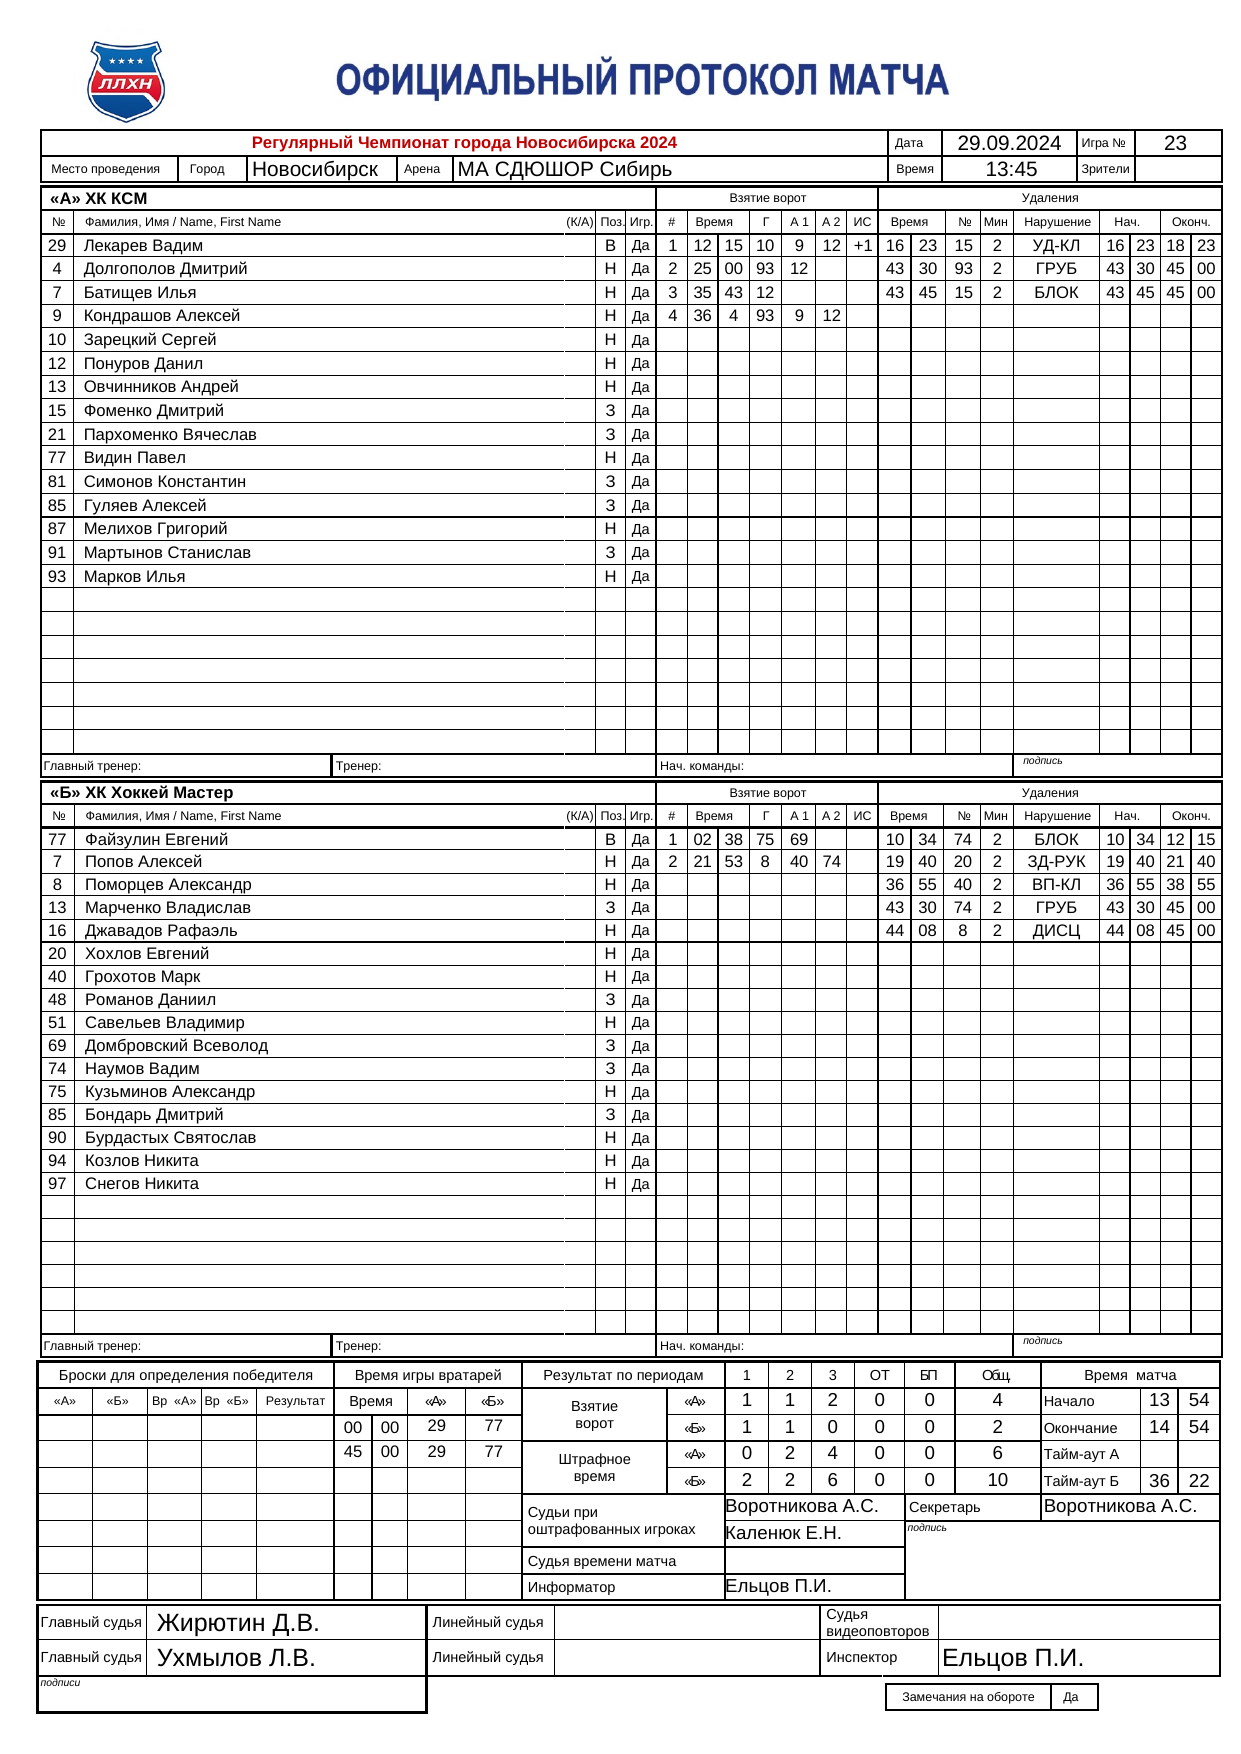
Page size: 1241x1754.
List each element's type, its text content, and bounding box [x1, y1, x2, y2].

table_cell [1100, 1219, 1129, 1241]
table_cell 08 [912, 920, 943, 941]
table_cell Да [626, 257, 655, 280]
table_cell [782, 328, 815, 351]
table_cell [626, 730, 655, 753]
table_cell Нач. [1100, 805, 1160, 826]
table_cell 7 [42, 850, 74, 872]
table_cell [42, 1288, 74, 1310]
table_cell З [596, 470, 625, 493]
table_cell [782, 612, 815, 634]
table_cell Н [596, 328, 625, 351]
table_cell [42, 707, 73, 729]
table_cell [847, 989, 877, 1011]
table_cell 19 [1100, 850, 1129, 872]
table_cell Козлов Никита [75, 1150, 564, 1172]
table_cell [981, 1265, 1013, 1287]
table_cell [565, 565, 595, 587]
table_cell [596, 1265, 625, 1287]
table_cell [1131, 352, 1160, 374]
table_cell [1161, 612, 1190, 634]
table_cell [1192, 683, 1221, 706]
table_cell Да [626, 305, 655, 327]
table_cell [565, 446, 595, 469]
table_cell [944, 1081, 980, 1103]
table_cell «А» [408, 1389, 465, 1413]
table_cell [688, 1219, 717, 1241]
table_cell 08 [1131, 920, 1160, 941]
table_cell [688, 920, 717, 941]
table_cell [912, 328, 945, 351]
table_cell 00 [1192, 281, 1221, 303]
table_cell Нач. команды: [657, 755, 1012, 776]
table_cell [1161, 1288, 1190, 1310]
table_cell [1131, 494, 1160, 516]
table_cell [565, 1081, 595, 1103]
table_cell [42, 1196, 74, 1218]
table_cell [408, 1574, 465, 1599]
table_cell [981, 423, 1013, 445]
table_cell Н [596, 850, 625, 872]
table_cell 54 [1179, 1415, 1219, 1440]
table_cell [408, 1494, 465, 1520]
table_cell З [596, 1058, 625, 1079]
table_cell [565, 541, 595, 564]
table_cell [1161, 423, 1190, 445]
table_cell [879, 1219, 910, 1241]
table_cell Воротникова А.С. [726, 1495, 904, 1520]
table_cell [1131, 588, 1160, 611]
table_cell 12 [1161, 829, 1190, 849]
table_cell Да [626, 1104, 655, 1126]
table_cell [782, 874, 815, 895]
table_cell [912, 943, 943, 964]
table_cell Марков Илья [74, 565, 564, 587]
table_cell [847, 920, 877, 941]
table_cell 14 [1141, 1415, 1177, 1440]
table_cell [719, 518, 749, 540]
table_header Удаления [879, 188, 1221, 209]
table_cell Главный судья [39, 1640, 146, 1675]
table_cell [847, 1311, 877, 1333]
table_cell З [596, 541, 625, 564]
table_cell 9 [42, 305, 73, 327]
table_cell [912, 305, 945, 327]
table_cell [1014, 683, 1099, 706]
table_cell Да [626, 1127, 655, 1149]
table_cell Окончание [1042, 1415, 1140, 1440]
table_cell [688, 659, 717, 682]
table_cell [816, 423, 846, 445]
table_cell [1161, 518, 1190, 540]
table_cell [1100, 1311, 1129, 1333]
table_cell А 1 [782, 805, 815, 826]
table_header Время игры вратарей [335, 1363, 521, 1387]
table_cell «Б» [668, 1468, 724, 1493]
table_cell [1161, 541, 1190, 564]
table_cell 40 [782, 850, 815, 872]
table_cell [657, 730, 687, 753]
table_cell [1100, 943, 1129, 964]
table_cell Н [596, 874, 625, 895]
table_cell [946, 565, 980, 587]
table_cell 91 [42, 541, 73, 564]
table_cell [1161, 1127, 1190, 1149]
table_cell 21 [42, 423, 73, 445]
table_cell [912, 1035, 943, 1057]
table_cell [879, 1127, 910, 1149]
table_cell [816, 352, 846, 374]
table_cell Кондрашов Алексей [74, 305, 564, 327]
table_cell [657, 1196, 687, 1218]
table_cell 43 [719, 281, 749, 303]
table_cell подпись [906, 1522, 1219, 1599]
table_cell Овчинников Андрей [74, 376, 564, 398]
table_header Взятие ворот [657, 188, 877, 209]
table_cell [719, 423, 749, 445]
table_cell [981, 1104, 1013, 1126]
table_cell [1100, 1081, 1129, 1103]
table_cell [750, 446, 781, 469]
table_cell [847, 588, 877, 611]
table_cell [946, 494, 980, 516]
table_cell [93, 1494, 147, 1520]
table_cell 85 [42, 1104, 74, 1126]
table_cell [1192, 1081, 1221, 1103]
table_cell [816, 1242, 846, 1264]
table_header Удаления [879, 783, 1221, 803]
table_cell [1131, 541, 1160, 564]
table_cell 4 [657, 305, 687, 327]
table_cell [688, 1058, 717, 1079]
table_cell [912, 636, 945, 658]
table_cell [1014, 446, 1099, 469]
table_cell [596, 636, 625, 658]
table_cell [1161, 494, 1190, 516]
table_cell [688, 943, 717, 964]
table_cell [1161, 352, 1190, 374]
table_cell Да [626, 850, 655, 872]
table_cell 13:45 [943, 157, 1076, 181]
table_cell 20 [42, 943, 74, 964]
table_cell 2 [981, 281, 1013, 303]
table_cell [74, 683, 564, 706]
table_header Да [1052, 1685, 1097, 1709]
table_cell [782, 1311, 815, 1333]
table_cell [782, 1265, 815, 1287]
table_cell 23 [1192, 235, 1221, 256]
table_cell [782, 966, 815, 987]
table_cell [596, 730, 625, 753]
table_cell 93 [946, 257, 980, 280]
table_cell [912, 966, 943, 987]
table_cell [719, 707, 749, 729]
table_cell 19 [879, 850, 910, 872]
table_cell 2 [981, 850, 1013, 872]
table_cell [847, 1081, 877, 1103]
table_cell [946, 707, 980, 729]
table_cell Нарушение [1014, 211, 1099, 233]
table_cell [719, 1150, 749, 1172]
table_cell [1100, 1058, 1129, 1079]
table_cell [1192, 376, 1221, 398]
table_cell 36 [688, 305, 717, 327]
table_cell Фоменко Дмитрий [74, 399, 564, 422]
table_cell Г [750, 805, 781, 826]
table_cell [1131, 730, 1160, 753]
table_cell ИС [847, 805, 877, 826]
table_cell [148, 1494, 201, 1520]
table_cell [981, 1150, 1013, 1172]
table_cell [1131, 1219, 1160, 1241]
table_cell [912, 352, 945, 374]
table_cell [750, 636, 781, 658]
table_cell [750, 470, 781, 493]
table_cell [719, 470, 749, 493]
table_cell [1192, 612, 1221, 634]
table_cell Тренер: [333, 1335, 655, 1356]
table_cell [981, 1127, 1013, 1149]
table_cell [750, 1242, 781, 1264]
table_cell [719, 328, 749, 351]
table_cell 23 [1131, 235, 1160, 256]
table_cell 8 [42, 874, 74, 895]
table_cell [688, 1196, 717, 1218]
table_cell [879, 989, 910, 1011]
table_cell [657, 352, 687, 374]
table_cell [565, 966, 595, 987]
table_cell Мартынов Станислав [74, 541, 564, 564]
table_cell [912, 518, 945, 540]
table_cell 69 [42, 1035, 74, 1057]
table_cell Симонов Константин [74, 470, 564, 493]
table_cell [75, 1196, 564, 1218]
table_cell 2 [657, 850, 687, 872]
table_cell [1192, 966, 1221, 987]
table_cell [1014, 1012, 1099, 1033]
table_cell 36 [1141, 1468, 1177, 1493]
table_cell [981, 1173, 1013, 1195]
table_cell [981, 305, 1013, 327]
table_header «А» ХК КСМ [42, 188, 655, 209]
table_cell [750, 518, 781, 540]
table_cell [816, 399, 846, 422]
table_cell [883, 1677, 1220, 1681]
table_cell [847, 659, 877, 682]
table_cell [879, 423, 910, 445]
table_cell [912, 1242, 943, 1264]
table_cell 85 [42, 494, 73, 516]
table_cell [847, 446, 877, 469]
table_cell [565, 423, 595, 445]
table_cell [688, 494, 717, 516]
table_cell [148, 1547, 201, 1573]
table_cell [944, 1242, 980, 1264]
table_cell [1192, 399, 1221, 422]
table_cell [1192, 565, 1221, 587]
table_cell [1100, 541, 1129, 564]
table_cell 2 [981, 829, 1013, 849]
table_cell [782, 1104, 815, 1126]
table_cell [1100, 352, 1129, 374]
table_cell 75 [42, 1081, 74, 1103]
table_cell [912, 1012, 943, 1033]
table_cell [981, 328, 1013, 351]
table_cell Да [626, 920, 655, 941]
table_cell [565, 494, 595, 516]
table_cell [565, 1012, 595, 1033]
table_cell [816, 989, 846, 1011]
table_cell [1141, 1441, 1177, 1467]
table_cell Время [879, 805, 943, 826]
table_cell Время [889, 157, 941, 181]
table_cell [879, 518, 910, 540]
table_cell [816, 1196, 846, 1218]
table_cell 00 [1192, 896, 1221, 918]
table_cell [148, 1521, 201, 1546]
table_cell [782, 588, 815, 611]
table_cell [750, 328, 781, 351]
table_cell [816, 541, 846, 564]
table_cell [1131, 1242, 1160, 1264]
table_cell 45 [1131, 281, 1160, 303]
table_cell Главный тренер: [42, 1335, 330, 1356]
table_cell [847, 328, 877, 351]
table_cell [939, 1606, 1219, 1639]
table_cell [1131, 1035, 1160, 1057]
table_cell [782, 1196, 815, 1218]
table_cell 00 [1192, 257, 1221, 280]
table_cell [750, 352, 781, 374]
table_cell [912, 376, 945, 398]
table_cell [42, 612, 73, 634]
table_cell [946, 399, 980, 422]
table_cell [981, 1058, 1013, 1079]
table_cell [719, 352, 749, 374]
table_cell Н [596, 305, 625, 327]
table_cell Джавадов Рафаэль [75, 920, 564, 941]
table_cell [847, 470, 877, 493]
table_cell [847, 1127, 877, 1149]
table_cell [1100, 636, 1129, 658]
table_cell [1014, 588, 1099, 611]
table_cell Секретарь [906, 1495, 1040, 1520]
table_cell [657, 1104, 687, 1126]
table_cell [912, 541, 945, 564]
table_cell [565, 1035, 595, 1057]
table_header Регулярный Чемпионат города Новосибирска 2024 [42, 131, 887, 155]
table_cell [626, 1265, 655, 1287]
table_cell [596, 1242, 625, 1264]
table_cell [816, 1035, 846, 1057]
table_cell 6 [812, 1468, 854, 1493]
table_cell [981, 470, 1013, 493]
table_cell [657, 896, 687, 918]
table_cell [1131, 470, 1160, 493]
table_cell [782, 352, 815, 374]
table_cell 8 [750, 850, 781, 872]
table_cell [408, 1547, 465, 1573]
table_cell [879, 1311, 910, 1333]
table_cell [657, 1058, 687, 1079]
table_cell Н [596, 1173, 625, 1195]
table_cell 12 [688, 235, 717, 256]
table_cell [1192, 1242, 1221, 1264]
table_cell [912, 1196, 943, 1218]
table_header Дата [889, 131, 941, 155]
table_cell Поморцев Александр [75, 874, 564, 895]
table_cell [688, 730, 717, 753]
table_cell 29 [408, 1416, 465, 1440]
table_cell [750, 1127, 781, 1149]
table_cell [1192, 636, 1221, 658]
table_cell Н [596, 943, 625, 964]
table_cell [879, 328, 910, 351]
table_cell 0 [905, 1389, 954, 1413]
table_cell [1100, 376, 1129, 398]
table_cell [1161, 707, 1190, 729]
table_cell 1 [657, 235, 687, 256]
table_cell 45 [1161, 896, 1190, 918]
table_cell [879, 588, 910, 611]
table_cell [944, 1288, 980, 1310]
table_cell [74, 636, 564, 658]
table_cell [847, 1035, 877, 1057]
table_cell [657, 1288, 687, 1310]
table_cell 8 [944, 920, 980, 941]
table_cell 13 [42, 896, 74, 918]
table_cell [782, 1035, 815, 1057]
table_cell 48 [42, 989, 74, 1011]
table_cell [75, 1242, 564, 1264]
table_cell 74 [944, 829, 980, 849]
table_cell [816, 707, 846, 729]
table_cell [75, 1311, 564, 1333]
table_cell Арена [398, 157, 452, 181]
table_cell [879, 446, 910, 469]
table_cell [657, 1219, 687, 1241]
table_cell [1131, 376, 1160, 398]
table_cell [719, 659, 749, 682]
table_cell 40 [912, 850, 943, 872]
table_cell [719, 612, 749, 634]
table_cell [466, 1494, 521, 1520]
table_cell Главный тренер: [42, 755, 330, 776]
table_cell [626, 683, 655, 706]
table_cell [782, 1219, 815, 1241]
table_cell [719, 1104, 749, 1126]
table_cell [1100, 966, 1129, 987]
table_cell [1131, 636, 1160, 658]
table_cell [847, 636, 877, 658]
table_cell [202, 1547, 256, 1573]
table_cell [1192, 423, 1221, 445]
table_cell Зрители [1078, 157, 1134, 181]
table_cell [688, 1150, 717, 1172]
table_cell Н [596, 257, 625, 280]
table_cell [202, 1574, 256, 1599]
table_cell [879, 1173, 910, 1195]
table_cell [750, 494, 781, 516]
table_cell [847, 257, 877, 280]
table_cell 15 [1192, 829, 1221, 849]
table_cell 43 [1100, 896, 1129, 918]
table_cell [335, 1574, 371, 1599]
table_cell [782, 446, 815, 469]
table_cell Штрафное время [523, 1442, 666, 1493]
table_cell [1014, 943, 1099, 964]
table_cell [912, 1150, 943, 1172]
table_cell [816, 874, 846, 895]
table_cell [1100, 1127, 1129, 1149]
table_cell [626, 707, 655, 729]
table_cell [1014, 636, 1099, 658]
table_cell 97 [42, 1173, 74, 1195]
table_cell [782, 423, 815, 445]
table_cell Н [596, 1012, 625, 1033]
table_cell # [657, 211, 687, 233]
table_cell Воротникова А.С. [1042, 1495, 1219, 1520]
table_cell [596, 1311, 625, 1333]
table_cell [912, 399, 945, 422]
table_cell [816, 659, 846, 682]
table_cell [750, 1288, 781, 1310]
table_cell [1131, 446, 1160, 469]
table_cell 40 [944, 874, 980, 895]
table_cell 45 [1161, 281, 1190, 303]
table_cell [1192, 328, 1221, 351]
table_cell [657, 1127, 687, 1149]
table_cell 74 [816, 850, 846, 872]
table_cell [782, 518, 815, 540]
table_cell [750, 659, 781, 682]
table_cell 4 [812, 1442, 854, 1467]
table_cell ЗД-РУК [1014, 850, 1099, 872]
table_cell [719, 966, 749, 987]
table_cell Судьи при оштрафованных игроках [523, 1495, 724, 1546]
table_cell [1192, 1058, 1221, 1079]
table_cell [555, 1606, 819, 1639]
table_cell «Б» [93, 1389, 147, 1413]
table_cell [782, 541, 815, 564]
table_cell № [42, 211, 73, 233]
table_cell [750, 376, 781, 398]
table_cell [816, 683, 846, 706]
table_cell [1100, 565, 1129, 587]
table_cell [912, 612, 945, 634]
table_cell [912, 1288, 943, 1310]
table_cell 90 [42, 1127, 74, 1149]
table_cell [912, 659, 945, 682]
table_cell [42, 683, 73, 706]
table_cell [148, 1416, 201, 1440]
table_cell [657, 399, 687, 422]
table_cell Н [596, 518, 625, 540]
table_cell [719, 989, 749, 1011]
table_cell [816, 565, 846, 587]
table_cell [879, 376, 910, 398]
table_header Время матча [1042, 1363, 1219, 1387]
table_cell [626, 659, 655, 682]
table_cell [816, 1058, 846, 1079]
table_cell [565, 896, 595, 918]
table_cell [981, 989, 1013, 1011]
table_cell [750, 1058, 781, 1079]
table_cell [1161, 636, 1190, 658]
table_cell Да [626, 399, 655, 422]
table_cell [981, 1012, 1013, 1033]
table_cell Н [596, 352, 625, 374]
table_cell [93, 1468, 147, 1493]
table_cell [202, 1521, 256, 1546]
table_cell 93 [42, 565, 73, 587]
table_cell [1192, 989, 1221, 1011]
table_cell 35 [688, 281, 717, 303]
table_cell [981, 399, 1013, 422]
table_cell [750, 1265, 781, 1287]
table_cell Главный судья [39, 1606, 146, 1639]
table_cell 43 [879, 257, 910, 280]
table_cell 12 [42, 352, 73, 374]
table_cell Кузьминов Александр [75, 1081, 564, 1103]
table_cell 12 [750, 281, 781, 303]
table_cell [1192, 730, 1221, 753]
table_cell 10 [42, 328, 73, 351]
table_cell [946, 541, 980, 564]
table_cell Гуляев Алексей [74, 494, 564, 516]
table_cell [1161, 1150, 1190, 1172]
table_cell [847, 612, 877, 634]
table_cell [688, 541, 717, 564]
table_cell 2 [769, 1442, 811, 1467]
table_cell № [944, 805, 980, 826]
table_cell БЛОК [1014, 281, 1099, 303]
table_cell [719, 1173, 749, 1195]
table_cell [816, 588, 846, 611]
table_cell Игр. [626, 805, 655, 826]
table_cell Фамилия, Имя / Name, First Name [74, 211, 565, 233]
table_cell Снегов Никита [75, 1173, 564, 1195]
table_cell [750, 874, 781, 895]
table_cell [1131, 707, 1160, 729]
table_cell [944, 1219, 980, 1241]
table_cell [946, 305, 980, 327]
table_cell [1014, 470, 1099, 493]
table_cell [1131, 1104, 1160, 1126]
table_cell 10 [879, 829, 910, 849]
table_cell [93, 1574, 147, 1599]
table_cell [657, 874, 687, 895]
table_cell [1161, 1265, 1190, 1287]
table_cell [1014, 1058, 1099, 1079]
table_cell З [596, 896, 625, 918]
table_cell [847, 376, 877, 398]
table_cell № [42, 805, 74, 826]
table_cell [565, 730, 595, 753]
table_cell [1161, 446, 1190, 469]
table_cell УД-КЛ [1014, 235, 1099, 256]
table_cell Долгополов Дмитрий [74, 257, 564, 280]
table_cell Попов Алексей [75, 850, 564, 872]
table_cell Тайм-аут Б [1042, 1468, 1140, 1493]
table_cell З [596, 1104, 625, 1126]
table_cell 0 [812, 1415, 854, 1440]
table_cell [816, 1127, 846, 1149]
table_cell 1 [657, 829, 687, 849]
table_cell [688, 399, 717, 422]
table_cell [626, 636, 655, 658]
table_cell 74 [944, 896, 980, 918]
table_cell Город [179, 157, 246, 181]
table_cell [148, 1468, 201, 1493]
table_cell [565, 518, 595, 540]
table_cell [565, 612, 595, 634]
table_cell [565, 1219, 595, 1241]
table_cell Да [626, 829, 655, 849]
table_cell [565, 683, 595, 706]
table_cell [816, 730, 846, 753]
table_cell [782, 896, 815, 918]
table_cell 45 [335, 1441, 371, 1467]
table_cell [1131, 1196, 1160, 1218]
table_cell Н [596, 376, 625, 398]
table_cell 38 [719, 829, 749, 849]
table_cell Мин [981, 805, 1013, 826]
table_cell [657, 1081, 687, 1103]
table_header Результат по периодам [523, 1363, 724, 1387]
table_cell Да [626, 1081, 655, 1103]
table_cell [596, 707, 625, 729]
table_cell 77 [42, 829, 74, 849]
table_cell Грохотов Марк [75, 966, 564, 987]
table_cell 93 [750, 305, 781, 327]
table_cell [816, 966, 846, 987]
table_cell [565, 399, 595, 422]
table_cell [1131, 943, 1160, 964]
table_cell ГРУБ [1014, 257, 1099, 280]
table_cell [565, 305, 595, 327]
table_cell [782, 1173, 815, 1195]
table_cell Да [626, 966, 655, 987]
table_cell Н [596, 281, 625, 303]
table_cell 2 [769, 1468, 811, 1493]
table_cell [596, 659, 625, 682]
table_cell [782, 683, 815, 706]
table_cell [847, 707, 877, 729]
table_cell Нач. команды: [657, 1335, 1012, 1356]
table_cell [1014, 518, 1099, 540]
table_cell 9 [782, 235, 815, 256]
table_cell [1131, 565, 1160, 587]
table_cell [1100, 494, 1129, 516]
table_cell [750, 730, 781, 753]
table_cell [657, 1242, 687, 1264]
table_cell [847, 423, 877, 445]
table_cell [1100, 659, 1129, 682]
table_cell [1161, 943, 1190, 964]
table_cell [944, 1196, 980, 1218]
table_cell [657, 470, 687, 493]
table_cell [912, 1311, 943, 1333]
table_cell Новосибирск [248, 157, 396, 181]
table_cell МА СДЮШОР Сибирь [454, 157, 887, 181]
table_cell Нач. [1100, 211, 1160, 233]
table_cell [257, 1441, 333, 1467]
table_cell [816, 636, 846, 658]
table_cell [1014, 659, 1099, 682]
table_cell [657, 920, 687, 941]
table_cell [466, 1521, 521, 1546]
table_cell [879, 1288, 910, 1310]
table_cell [1131, 399, 1160, 422]
table_cell [847, 966, 877, 987]
table_cell Да [626, 518, 655, 540]
table_cell [719, 683, 749, 706]
table_cell 40 [1131, 850, 1160, 872]
table_cell [719, 1035, 749, 1057]
table_cell [879, 1012, 910, 1033]
table_cell Да [626, 541, 655, 564]
table_cell [981, 1311, 1013, 1333]
table_cell [565, 470, 595, 493]
table_cell [626, 1196, 655, 1218]
table_cell [944, 1265, 980, 1287]
table_cell [946, 730, 980, 753]
table_cell 2 [981, 257, 1013, 280]
table_cell [847, 1058, 877, 1079]
table_cell [565, 235, 595, 256]
table_cell [847, 399, 877, 422]
table_cell [847, 352, 877, 374]
table_cell Да [626, 494, 655, 516]
table_cell [1014, 1104, 1099, 1126]
table_cell [1100, 1196, 1129, 1218]
table_cell [1192, 1265, 1221, 1287]
table_cell [719, 1012, 749, 1033]
table_cell [565, 328, 595, 351]
table_cell [1136, 157, 1221, 181]
table_cell [1192, 1173, 1221, 1195]
table_cell [912, 730, 945, 753]
table_cell «Б» [668, 1415, 724, 1440]
table_cell [1100, 305, 1129, 327]
table_cell [1192, 1288, 1221, 1310]
table_cell [373, 1494, 407, 1520]
table_cell Вр «А» [148, 1389, 201, 1413]
table_cell [912, 707, 945, 729]
table_cell [688, 446, 717, 469]
table_cell [39, 1547, 92, 1573]
table_cell [1161, 305, 1190, 327]
table_cell Фамилия, Имя / Name, First Name [75, 805, 565, 826]
table_cell [1192, 1150, 1221, 1172]
table_cell [688, 352, 717, 374]
table_cell [42, 730, 73, 753]
table_cell [74, 659, 564, 682]
table_cell [782, 1127, 815, 1149]
table_cell [879, 1058, 910, 1079]
table_cell [816, 328, 846, 351]
table_cell Начало [1042, 1389, 1140, 1413]
table_cell [782, 1081, 815, 1103]
table_cell [719, 1219, 749, 1241]
table_cell [719, 896, 749, 918]
table_cell 2 [981, 874, 1013, 895]
table_cell [657, 659, 687, 682]
table_cell [750, 1219, 781, 1241]
table_cell 51 [42, 1012, 74, 1033]
table_cell 0 [905, 1415, 954, 1440]
table_cell [981, 1242, 1013, 1264]
table_cell [782, 470, 815, 493]
table_cell [750, 943, 781, 964]
table_cell 6 [956, 1442, 1040, 1467]
table_cell 43 [1100, 257, 1129, 280]
table_cell [75, 1265, 564, 1287]
table_cell [408, 1468, 465, 1493]
table_cell [688, 1127, 717, 1149]
table_cell [688, 1012, 717, 1033]
table_cell [688, 1265, 717, 1287]
table_cell [373, 1574, 407, 1599]
table_cell [1192, 1127, 1221, 1149]
table_cell Да [626, 328, 655, 351]
table_cell Романов Даниил [75, 989, 564, 1011]
table_cell [981, 1081, 1013, 1103]
table_cell [1192, 1311, 1221, 1333]
table_cell [1014, 328, 1099, 351]
table_cell [719, 494, 749, 516]
table_cell [816, 1311, 846, 1333]
table_cell ГРУБ [1014, 896, 1099, 918]
table_cell [946, 470, 980, 493]
table_cell [719, 399, 749, 422]
table_cell [688, 636, 717, 658]
table_cell [657, 494, 687, 516]
table_cell 9 [782, 305, 815, 327]
table_cell [879, 659, 910, 682]
table_cell 13 [1141, 1389, 1177, 1413]
table_cell [847, 1173, 877, 1195]
table_cell [42, 636, 73, 658]
table_header 1 [726, 1363, 768, 1387]
table_cell 10 [956, 1468, 1040, 1493]
table_cell [912, 470, 945, 493]
table_cell [596, 1196, 625, 1218]
table_cell 36 [1100, 874, 1129, 895]
table_cell «А» [39, 1389, 92, 1413]
table_cell Тренер: [333, 755, 655, 776]
table_cell [981, 943, 1013, 964]
table_cell [847, 850, 877, 872]
table_cell [879, 565, 910, 587]
table_cell Мин [981, 211, 1013, 233]
table_cell [1192, 470, 1221, 493]
table_cell [981, 494, 1013, 516]
table_cell [912, 423, 945, 445]
table_cell [847, 1012, 877, 1033]
table_cell [148, 1574, 201, 1599]
table_cell Мелихов Григорий [74, 518, 564, 540]
table_cell 4 [956, 1389, 1040, 1413]
table_cell [816, 829, 846, 849]
table_cell [944, 989, 980, 1011]
table_cell Да [626, 423, 655, 445]
table_cell Пархоменко Вячеслав [74, 423, 564, 445]
table_cell [466, 1468, 521, 1493]
table_cell [719, 1127, 749, 1149]
table_cell [750, 707, 781, 729]
table_cell [719, 1311, 749, 1333]
table_cell [335, 1521, 371, 1546]
table_cell [879, 541, 910, 564]
table_cell [688, 1035, 717, 1057]
table_cell [1161, 1219, 1190, 1241]
table_cell [726, 1548, 904, 1573]
table_cell Н [596, 446, 625, 469]
table_cell [879, 943, 910, 964]
table_cell [1131, 659, 1160, 682]
table_cell [565, 636, 595, 658]
table_cell [981, 707, 1013, 729]
table_cell № [946, 211, 980, 233]
table_cell Хохлов Евгений [75, 943, 564, 964]
table_cell [1014, 1311, 1099, 1333]
table_cell [657, 518, 687, 540]
table_cell 00 [719, 257, 749, 280]
table_cell [1161, 399, 1190, 422]
table_cell [1131, 518, 1160, 540]
table_cell 54 [1179, 1389, 1219, 1413]
table_cell Да [626, 376, 655, 398]
table_cell [257, 1574, 333, 1599]
table_cell [688, 1081, 717, 1103]
table_cell [1100, 1173, 1129, 1195]
table_cell Н [596, 1081, 625, 1103]
table_cell [555, 1640, 819, 1675]
table_cell [1161, 565, 1190, 587]
table_cell [1014, 541, 1099, 564]
table_cell В [596, 829, 625, 849]
table_cell [847, 896, 877, 918]
table_cell 23 [912, 235, 945, 256]
table_cell [944, 1173, 980, 1195]
table_cell 15 [719, 235, 749, 256]
table_cell [565, 659, 595, 682]
table_cell [39, 1416, 92, 1440]
table_cell [879, 707, 910, 729]
table_cell [1161, 1173, 1190, 1195]
table_cell [202, 1494, 256, 1520]
table_cell [719, 541, 749, 564]
table_cell Да [626, 281, 655, 303]
table_cell [42, 1219, 74, 1241]
table_cell [657, 1311, 687, 1333]
table_cell [1014, 1265, 1099, 1287]
table_cell [565, 943, 595, 964]
table_cell [1131, 305, 1160, 327]
table_cell [782, 1242, 815, 1264]
table_cell Понуров Данил [74, 352, 564, 374]
table_cell [782, 1150, 815, 1172]
table_header Общ. [956, 1363, 1040, 1387]
table_cell [373, 1468, 407, 1493]
table_cell 44 [879, 920, 910, 941]
table_cell [1014, 399, 1099, 422]
table_cell 00 [335, 1416, 371, 1440]
table_cell 0 [905, 1442, 954, 1467]
table_cell [657, 1012, 687, 1033]
table_cell [1014, 1219, 1099, 1241]
table_cell 10 [750, 235, 781, 256]
table_header БП [905, 1363, 954, 1387]
table_cell [847, 943, 877, 964]
table_cell 77 [466, 1441, 521, 1467]
table_cell [1192, 1196, 1221, 1218]
table_header 29.09.2024 [943, 131, 1076, 155]
table_cell 2 [726, 1468, 768, 1493]
table_cell Время [688, 211, 749, 233]
table_cell [688, 683, 717, 706]
table_cell [335, 1547, 371, 1573]
table_cell [719, 1196, 749, 1218]
table_cell 77 [42, 446, 73, 469]
table_cell [719, 565, 749, 587]
table_cell Марченко Владислав [75, 896, 564, 918]
table_cell [944, 1035, 980, 1057]
table_cell [816, 943, 846, 964]
table_cell [750, 966, 781, 987]
table_cell [1161, 1081, 1190, 1103]
table_cell [688, 896, 717, 918]
table_cell [981, 730, 1013, 753]
table_cell Н [596, 1150, 625, 1172]
table_cell [946, 612, 980, 634]
table_cell Да [626, 989, 655, 1011]
table_cell [1161, 966, 1190, 987]
table_cell [782, 943, 815, 964]
table_cell 15 [946, 235, 980, 256]
table_cell 45 [1161, 257, 1190, 280]
table_cell [373, 1547, 407, 1573]
table_cell [257, 1468, 333, 1493]
table_cell [1131, 966, 1160, 987]
table_cell [944, 1104, 980, 1126]
table_cell [1100, 1150, 1129, 1172]
table_cell # [657, 805, 687, 826]
table_cell 2 [956, 1415, 1040, 1440]
table_cell [981, 659, 1013, 682]
table_cell [816, 446, 846, 469]
table_cell [74, 588, 564, 611]
table_cell 44 [1100, 920, 1129, 941]
table_cell [1014, 1173, 1099, 1195]
table_cell [657, 588, 687, 611]
table_cell [912, 1081, 943, 1103]
table_cell 30 [912, 896, 943, 918]
table_cell [750, 1196, 781, 1218]
table_header ОТ [855, 1363, 904, 1387]
table_cell Бурдастых Святослав [75, 1127, 564, 1149]
table_cell [42, 659, 73, 682]
table_cell З [596, 423, 625, 445]
table_cell [1100, 683, 1129, 706]
table_cell [688, 565, 717, 587]
table_cell Судья времени матча [523, 1548, 724, 1573]
table_cell [1192, 1219, 1221, 1241]
table_cell [782, 565, 815, 587]
table_cell [565, 1150, 595, 1172]
table_header 3 [812, 1363, 854, 1387]
table_cell [565, 1265, 595, 1287]
table_cell [1192, 494, 1221, 516]
table_cell [1131, 1288, 1160, 1310]
table_cell [1014, 1242, 1099, 1264]
table_cell [782, 659, 815, 682]
table_cell [816, 1104, 846, 1126]
table_cell [1192, 588, 1221, 611]
table_cell 00 [373, 1441, 407, 1467]
table_cell 0 [855, 1415, 904, 1440]
table_cell 0 [855, 1389, 904, 1413]
table_cell Взятие ворот [523, 1389, 666, 1440]
table_cell [565, 1196, 595, 1218]
table_cell 12 [782, 257, 815, 280]
table_cell [946, 328, 980, 351]
table_cell Линейный судья [428, 1606, 554, 1639]
table_cell [912, 1104, 943, 1126]
table_cell 0 [905, 1468, 954, 1493]
table_cell Да [626, 1012, 655, 1033]
table_cell [750, 1311, 781, 1333]
table_cell 4 [719, 305, 749, 327]
table_cell [1192, 1104, 1221, 1126]
table_cell [688, 966, 717, 987]
table_cell [946, 446, 980, 469]
table_cell Линейный судья [428, 1640, 554, 1675]
table_cell [688, 328, 717, 351]
table_cell Да [626, 1173, 655, 1195]
table_cell [816, 1173, 846, 1195]
table_cell [1161, 328, 1190, 351]
table_cell 12 [816, 235, 846, 256]
table_header 2 [769, 1363, 811, 1387]
table_cell [719, 376, 749, 398]
table_cell [1014, 707, 1099, 729]
table_cell Н [596, 920, 625, 941]
table_cell [1131, 1127, 1160, 1149]
table_cell [657, 683, 687, 706]
table_cell [879, 1265, 910, 1287]
table_cell [847, 829, 877, 849]
table_cell 13 [42, 376, 73, 398]
table_cell [565, 281, 595, 303]
table_cell [75, 1288, 564, 1310]
table_cell Ельцов П.И. [939, 1640, 1219, 1675]
table_cell Файзулин Евгений [75, 829, 564, 849]
table_cell [879, 1150, 910, 1172]
table_cell Батищев Илья [74, 281, 564, 303]
table_cell [39, 1441, 92, 1467]
table_cell [1131, 1058, 1160, 1079]
table_cell [944, 1150, 980, 1172]
table_cell [750, 612, 781, 634]
table_cell [719, 874, 749, 895]
table_cell [626, 1311, 655, 1333]
table_cell [944, 1311, 980, 1333]
table_cell [719, 1081, 749, 1103]
table_cell [1131, 1150, 1160, 1172]
table_cell [1100, 1035, 1129, 1057]
table_cell [944, 943, 980, 964]
table_cell 16 [879, 235, 910, 256]
table_cell [981, 446, 1013, 469]
table_cell 29 [42, 235, 73, 256]
table_cell [750, 1081, 781, 1103]
table_cell 20 [944, 850, 980, 872]
table_cell [719, 1058, 749, 1079]
table_cell [1192, 1012, 1221, 1033]
table_cell [657, 565, 687, 587]
table_cell [1161, 1311, 1190, 1333]
table_cell [565, 707, 595, 729]
table_cell [74, 612, 564, 634]
table_cell [1014, 423, 1099, 445]
table_cell [428, 1677, 882, 1711]
table_cell [1014, 1288, 1099, 1310]
table_cell [1100, 730, 1129, 753]
table_cell 34 [912, 829, 943, 849]
table_cell [719, 1288, 749, 1310]
table_cell [912, 1127, 943, 1149]
table_cell [782, 399, 815, 422]
table_cell [1100, 1265, 1129, 1287]
table_cell [879, 1242, 910, 1264]
table_cell [74, 707, 564, 729]
table_cell [1131, 328, 1160, 351]
table_cell [1192, 518, 1221, 540]
table_cell [912, 1219, 943, 1241]
table_cell 74 [42, 1058, 74, 1079]
table_cell [257, 1521, 333, 1546]
table_cell [879, 636, 910, 658]
table_cell [565, 1311, 595, 1333]
table_cell [1131, 683, 1160, 706]
table_cell [981, 1219, 1013, 1241]
table_cell [1131, 989, 1160, 1011]
table_cell Инспектор [821, 1640, 938, 1675]
table_cell [335, 1468, 371, 1493]
table_cell [657, 612, 687, 634]
table_cell БЛОК [1014, 829, 1099, 849]
table_cell [1161, 1035, 1190, 1057]
table_cell [879, 1081, 910, 1103]
table_cell Да [626, 446, 655, 469]
table_cell [1192, 541, 1221, 564]
table_cell Да [626, 874, 655, 895]
table_cell [912, 565, 945, 587]
table_cell [1161, 1196, 1190, 1218]
table_cell [719, 920, 749, 941]
table_cell З [596, 494, 625, 516]
table_cell [565, 1288, 595, 1310]
table_cell [1014, 966, 1099, 987]
table_cell [1161, 730, 1190, 753]
table_cell [879, 399, 910, 422]
table_cell [816, 470, 846, 493]
table_cell [1131, 1265, 1160, 1287]
table_cell Результат [257, 1389, 333, 1413]
table_cell [565, 588, 595, 611]
table_cell [944, 1127, 980, 1149]
table_cell 1 [769, 1389, 811, 1413]
table_cell [1099, 1682, 1220, 1711]
table_cell [626, 1288, 655, 1310]
table_cell [847, 565, 877, 587]
table_cell Поз. [596, 805, 625, 826]
table_cell [1014, 612, 1099, 634]
table_cell [816, 1265, 846, 1287]
table_cell 53 [719, 850, 749, 872]
table_cell [42, 1311, 74, 1333]
table_cell 2 [981, 235, 1013, 256]
table_cell [39, 1521, 92, 1546]
table_cell [626, 612, 655, 634]
table_cell [946, 518, 980, 540]
table_cell 93 [750, 257, 781, 280]
table_cell 10 [1100, 829, 1129, 849]
table_cell [847, 1242, 877, 1264]
table_cell [816, 920, 846, 941]
table_cell 87 [42, 518, 73, 540]
table_cell 55 [912, 874, 943, 895]
table_cell 16 [1100, 235, 1129, 256]
table_cell [657, 1150, 687, 1172]
table_cell [1014, 376, 1099, 398]
table_cell [1161, 1012, 1190, 1033]
table_cell подписи [39, 1677, 425, 1711]
table_cell 75 [750, 829, 781, 849]
table_cell 30 [1131, 896, 1160, 918]
table_cell 25 [688, 257, 717, 280]
table_cell [74, 730, 564, 753]
table_cell [847, 1104, 877, 1126]
table_cell А 1 [782, 211, 815, 233]
table_cell [466, 1547, 521, 1573]
table_cell [847, 1288, 877, 1310]
table_cell [688, 376, 717, 398]
table_header Игра № [1078, 131, 1134, 155]
table_cell 12 [816, 305, 846, 327]
table_cell [1100, 399, 1129, 422]
table_cell [782, 1012, 815, 1033]
table_cell [946, 352, 980, 374]
table_cell Нарушение [1014, 805, 1099, 826]
table_cell [782, 730, 815, 753]
table_cell Видин Павел [74, 446, 564, 469]
table_cell [944, 1012, 980, 1033]
table_header Броски для определения победителя [39, 1363, 333, 1387]
table_cell [912, 683, 945, 706]
table_cell [657, 328, 687, 351]
table_cell 0 [855, 1442, 904, 1467]
table_cell [782, 920, 815, 941]
table_cell Ельцов П.И. [726, 1575, 904, 1599]
table_cell Г [750, 211, 781, 233]
table_cell [879, 1104, 910, 1126]
table_cell [1161, 1104, 1190, 1126]
table_cell [1131, 1173, 1160, 1195]
table_cell [816, 494, 846, 516]
table_cell Да [626, 1058, 655, 1079]
table_cell [750, 1173, 781, 1195]
table_cell «А» [668, 1442, 724, 1467]
table_cell Игр. [626, 211, 655, 233]
table_cell [912, 1058, 943, 1079]
table_cell [657, 989, 687, 1011]
table_cell Оконч. [1161, 211, 1221, 233]
table_cell [335, 1494, 371, 1520]
table_cell [1014, 730, 1099, 753]
table_cell 1 [726, 1389, 768, 1413]
table_cell [946, 423, 980, 445]
table_cell [1192, 943, 1221, 964]
table_cell [93, 1441, 147, 1467]
table_cell 36 [879, 874, 910, 895]
table_cell [912, 446, 945, 469]
table_cell 0 [726, 1442, 768, 1467]
table_cell [847, 1196, 877, 1218]
table_cell [816, 612, 846, 634]
table_cell [257, 1416, 333, 1440]
table_cell Время [335, 1389, 407, 1413]
table_cell 38 [1161, 874, 1190, 895]
table_cell [912, 588, 945, 611]
table_cell [946, 659, 980, 682]
table_cell [912, 1173, 943, 1195]
table_cell [782, 1288, 815, 1310]
table_cell [750, 896, 781, 918]
table_cell 15 [946, 281, 980, 303]
table_cell [1100, 423, 1129, 445]
table_cell [981, 588, 1013, 611]
table_cell [912, 494, 945, 516]
table_cell [981, 966, 1013, 987]
table_cell [1131, 1081, 1160, 1103]
table_cell 55 [1192, 874, 1221, 895]
table_cell Домбровский Всеволод [75, 1035, 564, 1057]
table_cell 69 [782, 829, 815, 849]
table_cell ИС [847, 211, 877, 233]
table_cell [946, 636, 980, 658]
table_cell [1131, 1311, 1160, 1333]
table_cell [626, 588, 655, 611]
table_cell [688, 1104, 717, 1126]
table_cell [373, 1521, 407, 1546]
table_cell [657, 966, 687, 987]
table_cell [1131, 612, 1160, 634]
table_cell [565, 1058, 595, 1079]
table_cell [981, 376, 1013, 398]
table_cell [750, 1150, 781, 1172]
table_cell [946, 588, 980, 611]
table_cell [816, 281, 846, 303]
table_cell Жирютин Д.В. [147, 1606, 425, 1639]
table_cell [1014, 494, 1099, 516]
table_cell З [596, 989, 625, 1011]
table_cell [39, 1468, 92, 1493]
table_cell [750, 989, 781, 1011]
table_cell Время [879, 211, 945, 233]
table_cell [688, 470, 717, 493]
table_cell [688, 423, 717, 445]
table_cell [816, 1081, 846, 1103]
table_cell [1100, 989, 1129, 1011]
table_cell [816, 1150, 846, 1172]
table_cell [565, 829, 595, 849]
table_cell [565, 257, 595, 280]
table_cell [981, 541, 1013, 564]
table_cell [719, 1265, 749, 1287]
table_cell [912, 989, 943, 1011]
table_cell [1192, 305, 1221, 327]
table_cell [202, 1468, 256, 1493]
table_cell [408, 1521, 465, 1546]
table_cell Наумов Вадим [75, 1058, 564, 1079]
table_cell [847, 281, 877, 303]
table_cell [202, 1441, 256, 1467]
table_cell Поз. [596, 211, 625, 233]
table_cell 77 [466, 1416, 521, 1440]
table_cell [688, 989, 717, 1011]
table_cell Информатор [523, 1575, 724, 1599]
table_cell [688, 1311, 717, 1333]
table_cell [1014, 352, 1099, 374]
table_cell [847, 730, 877, 753]
table_cell Да [626, 470, 655, 493]
table_cell [847, 1150, 877, 1172]
table_cell [596, 683, 625, 706]
table_cell 43 [879, 281, 910, 303]
table_cell [719, 943, 749, 964]
table_cell [816, 896, 846, 918]
table_cell [93, 1416, 147, 1440]
table_cell [1014, 989, 1099, 1011]
table_cell [912, 1265, 943, 1287]
table_cell [879, 305, 910, 327]
table_cell [1100, 612, 1129, 634]
table_cell [750, 1035, 781, 1057]
table_cell Вр «Б» [202, 1389, 256, 1413]
table_cell [657, 423, 687, 445]
table_cell [1014, 1150, 1099, 1172]
table_cell [565, 874, 595, 895]
table_cell [816, 518, 846, 540]
table_cell [847, 305, 877, 327]
table_cell [750, 1012, 781, 1033]
table_cell [1161, 1242, 1190, 1264]
table_cell Да [626, 1035, 655, 1057]
table_cell [879, 1035, 910, 1057]
table_cell [596, 588, 625, 611]
table_cell [657, 636, 687, 658]
table_cell [565, 920, 595, 941]
table_cell [688, 1242, 717, 1264]
table_cell [782, 376, 815, 398]
table_cell [1192, 1035, 1221, 1057]
table_cell З [596, 399, 625, 422]
table_cell Тайм-аут А [1042, 1441, 1140, 1467]
table_cell [688, 1173, 717, 1195]
table_cell подпись [1014, 1335, 1221, 1356]
table_cell [1100, 518, 1129, 540]
table_cell [879, 1196, 910, 1218]
table_cell [816, 1012, 846, 1033]
table_cell Н [596, 966, 625, 987]
table_cell 02 [688, 829, 717, 849]
table_cell [257, 1547, 333, 1573]
table_cell [565, 352, 595, 374]
table_cell [981, 636, 1013, 658]
table_cell [847, 1265, 877, 1287]
table_cell 2 [981, 896, 1013, 918]
table_cell [981, 565, 1013, 587]
table_cell [1161, 683, 1190, 706]
table_cell [719, 588, 749, 611]
table_cell [879, 730, 910, 753]
table_cell 55 [1131, 874, 1160, 895]
table_cell [946, 376, 980, 398]
table_cell [1161, 588, 1190, 611]
table_cell А 2 [816, 211, 846, 233]
table_cell [626, 1219, 655, 1241]
table_cell [719, 730, 749, 753]
table_cell 18 [1161, 235, 1190, 256]
table_cell [688, 874, 717, 895]
table_cell Каленюк Е.Н. [726, 1521, 904, 1546]
table_cell [1161, 376, 1190, 398]
table_cell ВП-КЛ [1014, 874, 1099, 895]
table_cell 40 [42, 966, 74, 987]
table_cell 81 [42, 470, 73, 493]
table_cell «Б » [466, 1389, 521, 1413]
table_cell [847, 874, 877, 895]
table_cell [1161, 1058, 1190, 1079]
table_cell [816, 257, 846, 280]
table_cell 34 [1131, 829, 1160, 849]
table_cell [565, 1104, 595, 1126]
table_header «Б» ХК Хоккей Мастер [42, 783, 655, 803]
table_cell [981, 612, 1013, 634]
table_cell [93, 1547, 147, 1573]
table_cell [1192, 446, 1221, 469]
table_cell [981, 1035, 1013, 1057]
table_cell [847, 683, 877, 706]
table_cell 43 [1100, 281, 1129, 303]
table_cell Савельев Владимир [75, 1012, 564, 1033]
table_cell [1131, 1012, 1160, 1033]
table_cell [42, 1265, 74, 1287]
table_cell [879, 494, 910, 516]
table_cell Место проведения [42, 157, 177, 181]
table_cell [782, 281, 815, 303]
table_cell [782, 636, 815, 658]
table_cell [750, 399, 781, 422]
table_cell [879, 352, 910, 374]
table_cell [782, 1058, 815, 1079]
table_cell [981, 518, 1013, 540]
table_cell [816, 1288, 846, 1310]
table_cell [596, 612, 625, 634]
table_cell +1 [847, 235, 877, 256]
table_cell [944, 966, 980, 987]
table_cell [657, 541, 687, 564]
table_cell (К/А) [565, 805, 595, 826]
table_cell [719, 446, 749, 469]
table_cell А 2 [816, 805, 846, 826]
table_cell [1014, 305, 1099, 327]
table_cell ДИСЦ [1014, 920, 1099, 941]
table_cell «А» [668, 1389, 724, 1413]
table_cell [466, 1574, 521, 1599]
picture [5, 28, 1179, 129]
table_cell Да [626, 943, 655, 964]
table_cell [657, 1265, 687, 1287]
table_cell [565, 1173, 595, 1195]
table_cell [981, 1288, 1013, 1310]
table_cell 1 [769, 1415, 811, 1440]
table_cell [879, 470, 910, 493]
table_cell [565, 989, 595, 1011]
table_cell Время [688, 805, 749, 826]
table_cell [1192, 352, 1221, 374]
table_cell 00 [373, 1416, 407, 1440]
table_cell [1179, 1441, 1219, 1467]
table_cell [1014, 1127, 1099, 1149]
table_cell Судья видеоповторов [821, 1606, 938, 1639]
table_cell 30 [1131, 257, 1160, 280]
table_cell [596, 1219, 625, 1241]
table_cell (К/А) [565, 211, 595, 233]
table_cell [596, 1288, 625, 1310]
table_cell [782, 989, 815, 1011]
table_cell [1014, 1196, 1099, 1218]
table_cell [93, 1521, 147, 1546]
table_cell [148, 1441, 201, 1467]
table_cell [981, 683, 1013, 706]
table_cell Н [596, 1127, 625, 1149]
table_cell [879, 683, 910, 706]
table_cell [1100, 1104, 1129, 1126]
table_cell Лекарев Вадим [74, 235, 564, 256]
table_cell В [596, 235, 625, 256]
table_cell [847, 518, 877, 540]
table_cell [847, 494, 877, 516]
table_cell [750, 423, 781, 445]
table_cell [565, 376, 595, 398]
table_cell [1131, 423, 1160, 445]
table_cell подпись [1014, 755, 1221, 776]
table_cell Да [626, 235, 655, 256]
table_cell Да [626, 352, 655, 374]
table_cell [847, 1219, 877, 1241]
table_cell Да [626, 1150, 655, 1172]
table_header 23 [1136, 131, 1221, 155]
table_cell [750, 541, 781, 564]
table_cell 0 [855, 1468, 904, 1493]
table_cell [750, 565, 781, 587]
table_cell [657, 376, 687, 398]
table_cell [688, 1288, 717, 1310]
table_cell [1161, 659, 1190, 682]
table_cell Да [626, 896, 655, 918]
table_cell [750, 920, 781, 941]
table_cell [879, 612, 910, 634]
table_cell [657, 1173, 687, 1195]
table_cell 45 [912, 281, 945, 303]
table_cell 1 [726, 1415, 768, 1440]
table_cell [657, 943, 687, 964]
table_cell [688, 518, 717, 540]
table_cell 2 [981, 920, 1013, 941]
table_cell [688, 612, 717, 634]
table_cell [1014, 1035, 1099, 1057]
table_cell [816, 376, 846, 398]
table_cell [688, 588, 717, 611]
table_cell [782, 494, 815, 516]
table_cell 22 [1179, 1468, 1219, 1493]
table_cell 43 [879, 896, 910, 918]
table_cell [626, 1242, 655, 1264]
table_cell [750, 683, 781, 706]
table_cell [719, 1242, 749, 1264]
table_cell [847, 541, 877, 564]
table_cell [1014, 1081, 1099, 1103]
table_cell [42, 1242, 74, 1264]
table_cell 16 [42, 920, 74, 941]
table_cell [946, 683, 980, 706]
table_cell 21 [688, 850, 717, 872]
table_cell 00 [1192, 920, 1221, 941]
table_cell [1100, 707, 1129, 729]
table_cell [39, 1494, 92, 1520]
table_cell [565, 1242, 595, 1264]
table_cell [257, 1494, 333, 1520]
table_cell [565, 1127, 595, 1149]
table_cell Да [626, 565, 655, 587]
table_cell [1100, 328, 1129, 351]
table_cell Бондарь Дмитрий [75, 1104, 564, 1126]
table_cell 21 [1161, 850, 1190, 872]
table_cell 30 [912, 257, 945, 280]
table_cell Н [596, 565, 625, 587]
table_cell [981, 352, 1013, 374]
table_cell [688, 707, 717, 729]
table_cell [1192, 707, 1221, 729]
table_cell [39, 1574, 92, 1599]
table_cell [657, 1035, 687, 1057]
table_cell 45 [1161, 920, 1190, 941]
table_cell [1100, 1012, 1129, 1033]
table_cell [782, 707, 815, 729]
table_header Взятие ворот [657, 783, 877, 803]
table_cell [750, 588, 781, 611]
table_cell [981, 1196, 1013, 1218]
table_cell [75, 1219, 564, 1241]
table_cell [1161, 989, 1190, 1011]
table_cell [944, 1058, 980, 1079]
table_cell [750, 1104, 781, 1126]
table_cell [1100, 588, 1129, 611]
table_cell [1100, 470, 1129, 493]
table_cell [565, 850, 595, 872]
table_cell 4 [42, 257, 73, 280]
table_cell 29 [408, 1441, 465, 1467]
table_cell [1100, 1288, 1129, 1310]
table_cell [1100, 1242, 1129, 1264]
table_cell [816, 1219, 846, 1241]
table_cell 2 [812, 1389, 854, 1413]
table_cell [719, 636, 749, 658]
table_cell 3 [657, 281, 687, 303]
table_cell [1014, 565, 1099, 587]
table_cell [202, 1416, 256, 1440]
table_cell [657, 707, 687, 729]
table_cell Оконч. [1161, 805, 1221, 826]
table_cell 15 [42, 399, 73, 422]
table_cell [1100, 446, 1129, 469]
table_cell 40 [1192, 850, 1221, 872]
table_cell 94 [42, 1150, 74, 1172]
table_cell [1192, 659, 1221, 682]
table_cell Ухмылов Л.В. [147, 1640, 425, 1675]
table_cell [1161, 470, 1190, 493]
table_cell 7 [42, 281, 73, 303]
table_cell [42, 588, 73, 611]
table_cell Зарецкий Сергей [74, 328, 564, 351]
table_header Замечания на обороте [887, 1685, 1050, 1709]
table_cell [879, 966, 910, 987]
table_cell З [596, 1035, 625, 1057]
table_cell 2 [657, 257, 687, 280]
table_cell [657, 446, 687, 469]
